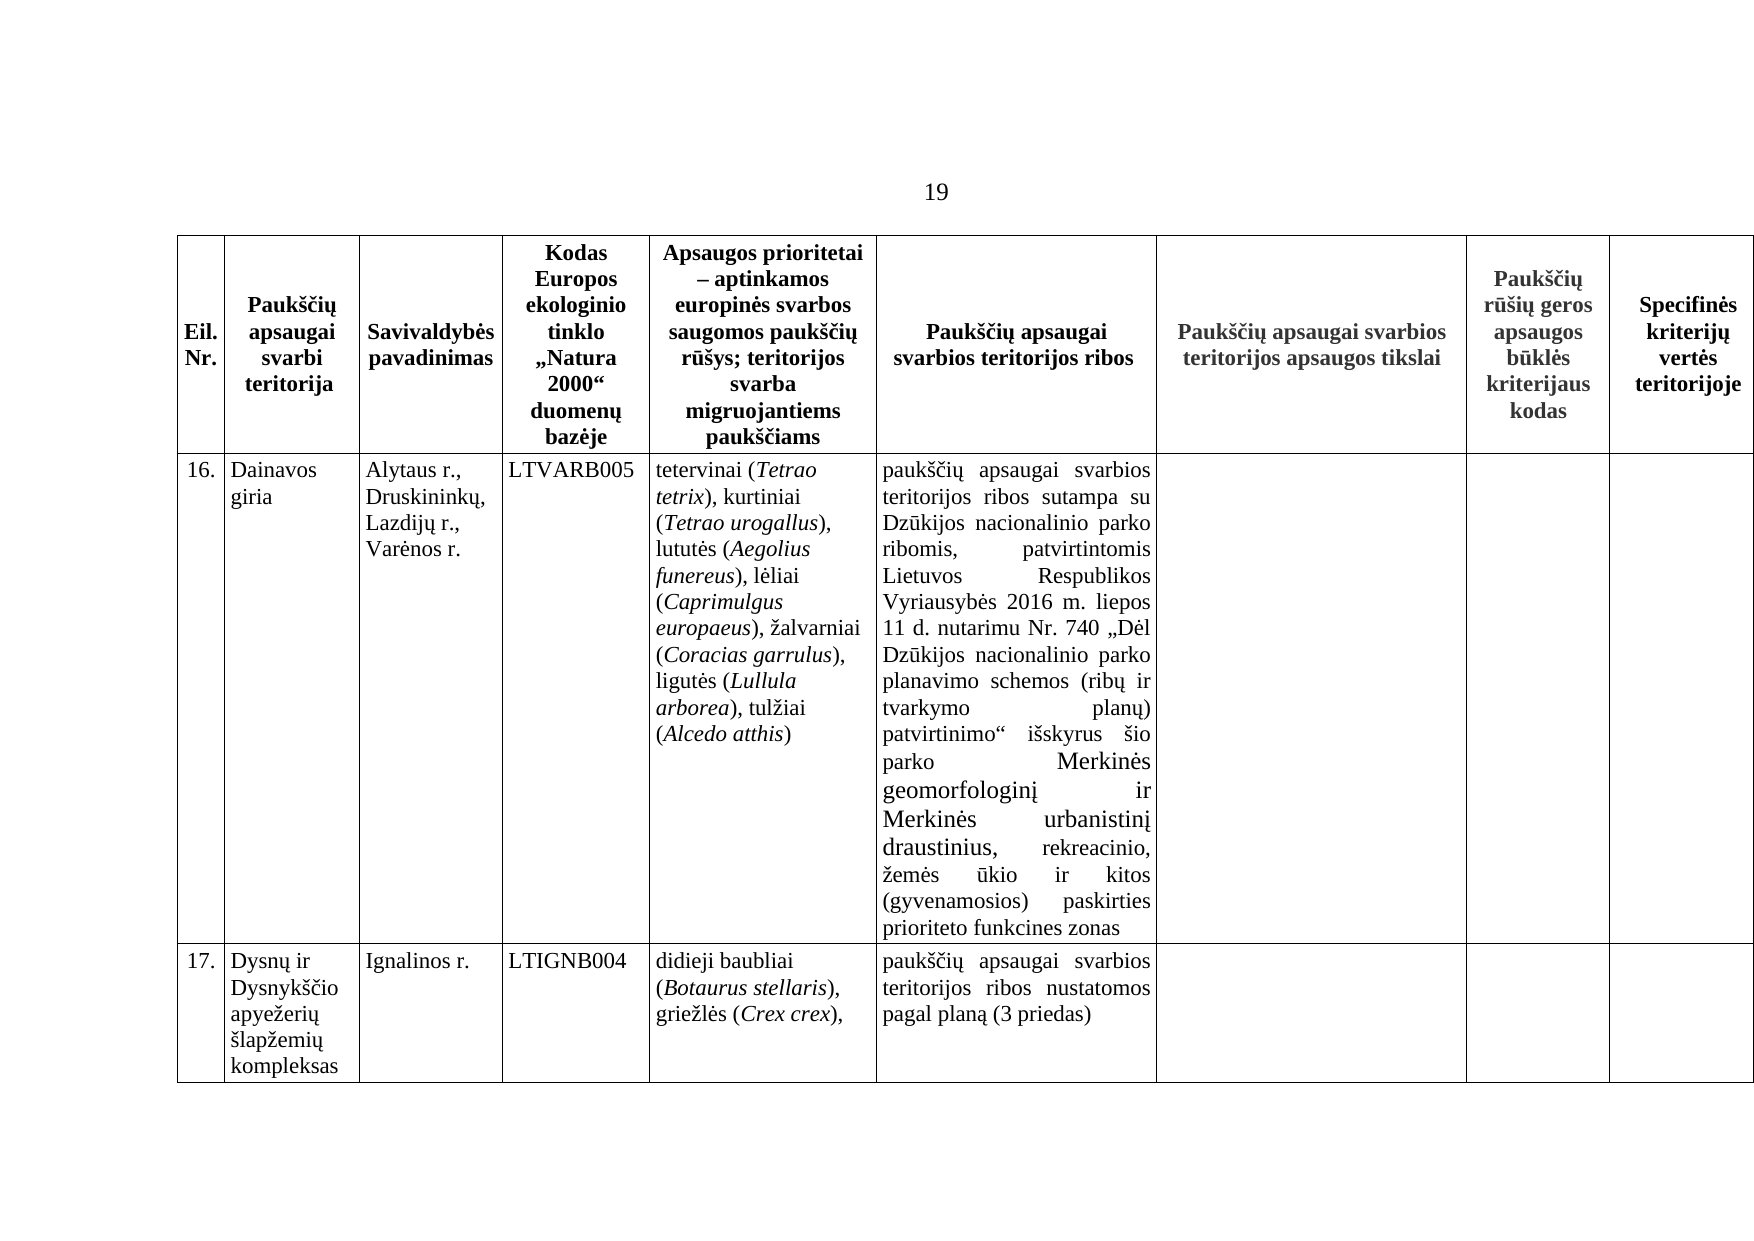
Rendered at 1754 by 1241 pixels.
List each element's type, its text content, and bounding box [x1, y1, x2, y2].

table_cell Dysnų ir Dysnykščio apyežerių šlapžemių kompleksas [225, 944, 359, 1082]
table_cell LTIGNB004 [503, 944, 649, 1082]
table_cell [1610, 944, 1753, 1082]
table_cell [1610, 454, 1753, 943]
table_cell [1157, 944, 1466, 1082]
table_cell 17. [178, 944, 224, 1082]
table_cell LTVARB005 [503, 454, 649, 943]
table_cell didieji baubliai (Botaurus stellaris), griežlės (Crex crex), [650, 944, 876, 1082]
table_cell [1467, 944, 1609, 1082]
table_cell [1467, 454, 1609, 943]
table_cell paukščių apsaugai svarbios teritorijos ribos nustatomos pagal planą (3 priedas) [877, 944, 1156, 1082]
table_header Eil. Nr. [178, 236, 224, 452]
table_header Paukščių apsaugai svarbios teritorijos ribos [877, 236, 1156, 452]
table_cell 16. [178, 454, 224, 943]
table_header Savivaldybės pavadinimas [360, 236, 502, 452]
table_header Paukščių apsaugai svarbi teritorija [225, 236, 359, 452]
table_cell Dainavos giria [225, 454, 359, 943]
table_cell tetervinai (Tetrao tetrix), kurtiniai (Tetrao urogallus), lututės (Aegolius funereus), lėliai (Caprimulgus europaeus), žalvarniai (Coracias garrulus), ligutės (Lullula arborea), tulžiai (Alcedo atthis) [650, 454, 876, 943]
table_cell paukščių apsaugai svarbios teritorijos ribos sutampa su Dzūkijos nacionalinio parko ribomis, patvirtintomis Lietuvos Respublikos Vyriausybės 2016 m. liepos 11 d. nutarimu Nr. 740 „Dėl Dzūkijos nacionalinio parko planavimo schemos (ribų ir tvarkymo planų) patvirtinimo“ išskyrus šio parko Merkinės geomorfologinį ir Merkinės urbanistinį draustinius, rekreacinio, žemės ūkio ir kitos (gyvenamosios) paskirties prioriteto funkcines zonas [877, 454, 1156, 943]
table_header Specifinės kriterijų vertės teritorijoje [1610, 236, 1753, 452]
table_header Apsaugos prioritetai – aptinkamos europinės svarbos saugomos paukščių rūšys; teritorijos svarba migruojantiems paukščiams [650, 236, 876, 452]
table_cell Alytaus r., Druskininkų, Lazdijų r., Varėnos r. [360, 454, 502, 943]
table_header Paukščių rūšių geros apsaugos būklės kriterijaus kodas [1467, 236, 1609, 452]
table_cell [1157, 454, 1466, 943]
table_cell Ignalinos r. [360, 944, 502, 1082]
table_header Kodas Europos ekologinio tinklo „Natura 2000“ duomenų bazėje [503, 236, 649, 452]
table_header Paukščių apsaugai svarbios teritorijos apsaugos tikslai [1157, 236, 1466, 452]
